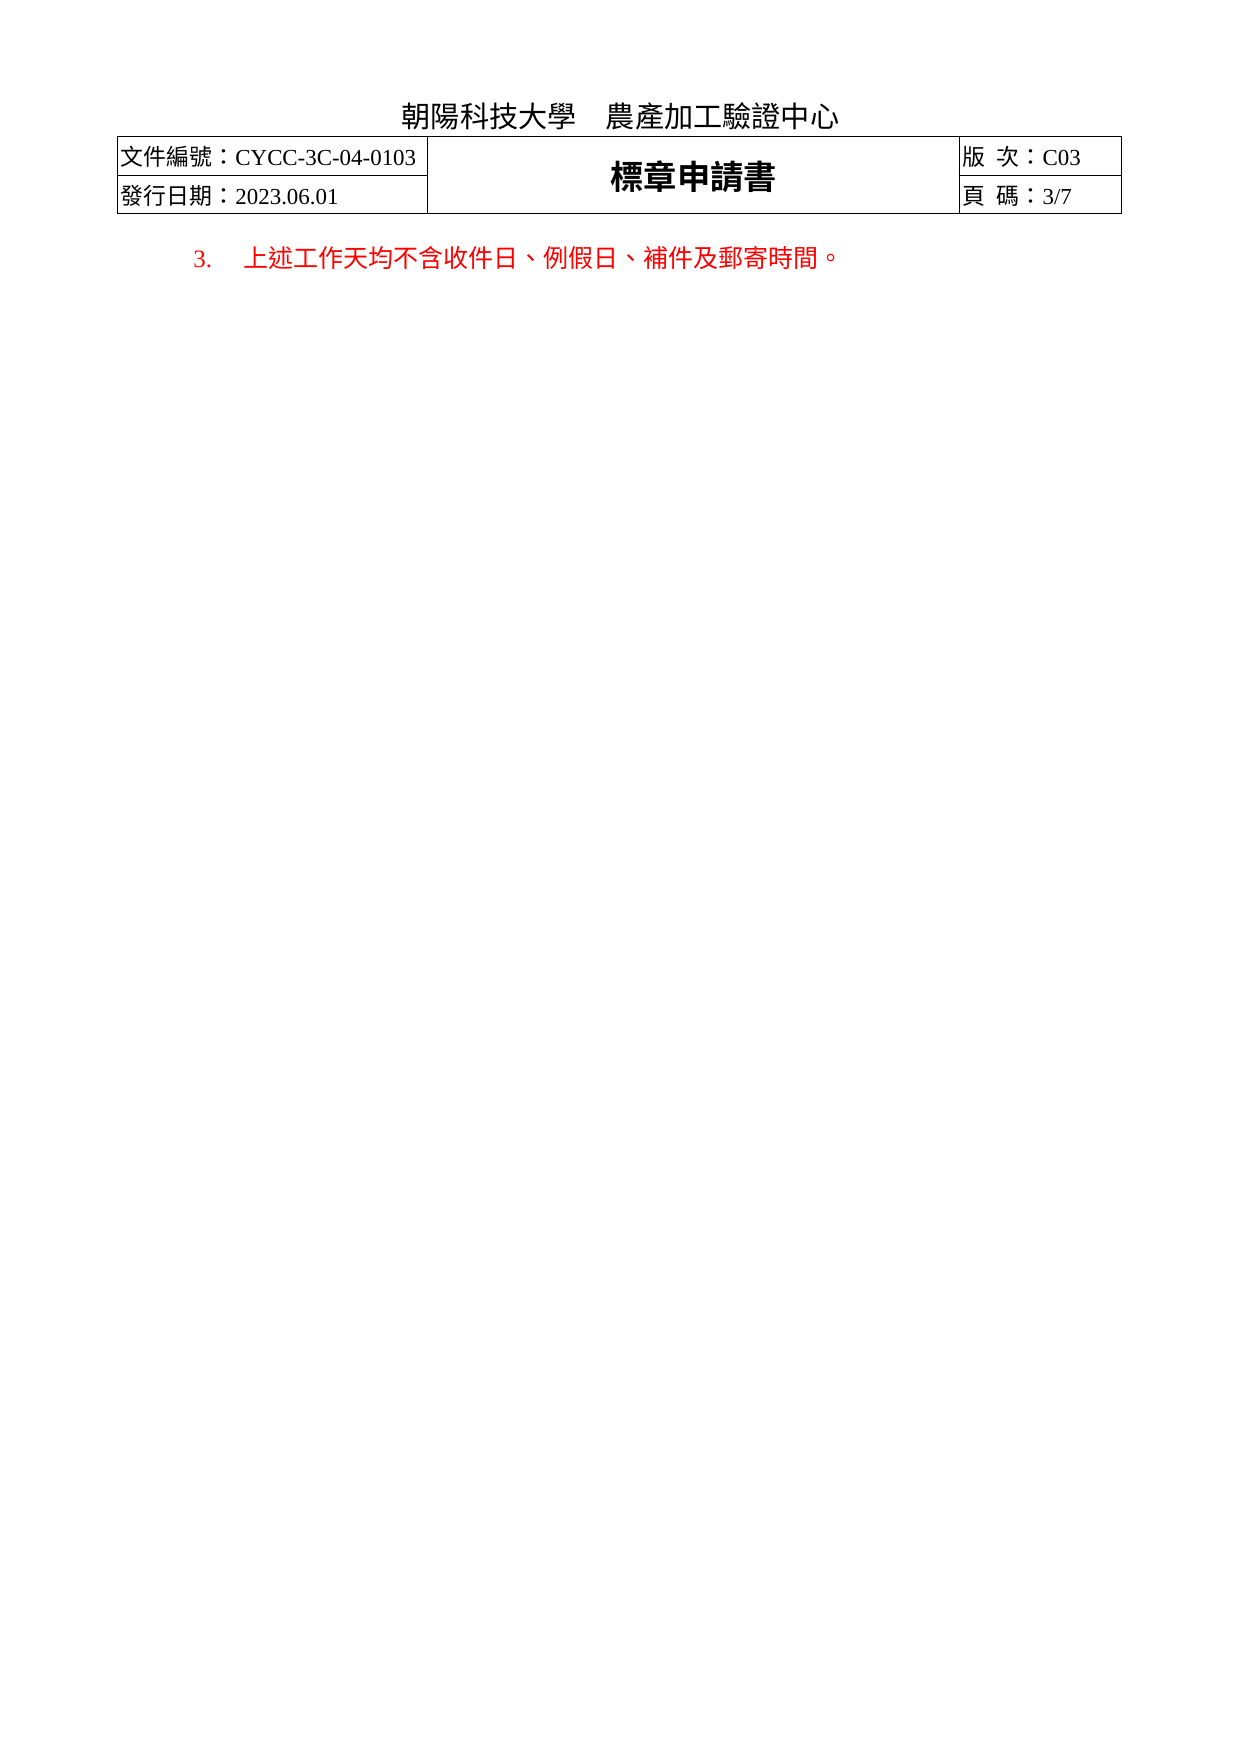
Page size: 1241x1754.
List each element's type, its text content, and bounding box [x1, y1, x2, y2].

list 上述工作天均不含收件日、例假日、補件及郵寄時間。 [193, 238, 1122, 274]
